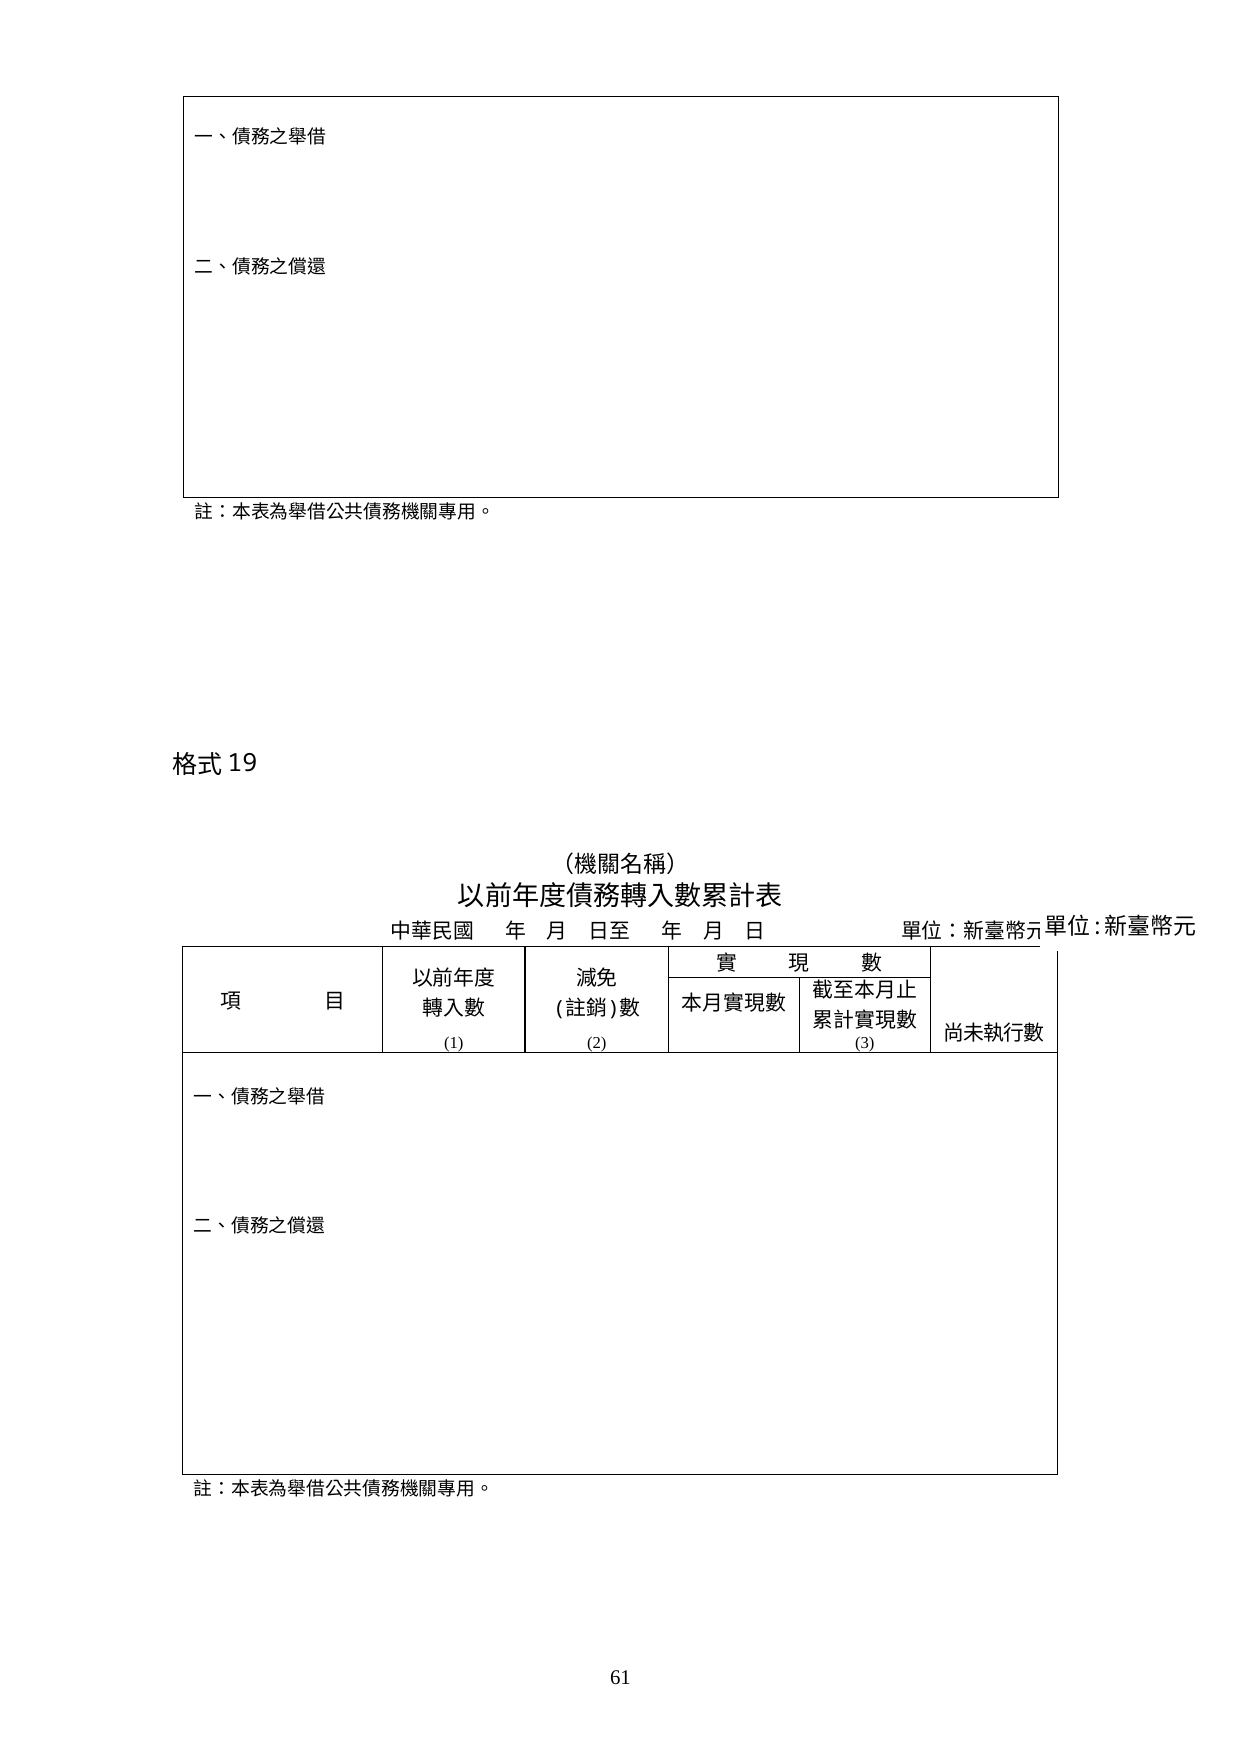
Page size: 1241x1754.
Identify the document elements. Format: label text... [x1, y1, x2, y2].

table_cell 實 現 數 [669, 947, 930, 977]
table_cell 以前年度債務轉入數累計表 [183, 879, 1240, 951]
table_cell [799, 1053, 930, 1474]
table_cell 註：本表為舉借公共債務機關專用。 [183, 498, 1058, 535]
table_cell [938, 97, 1058, 497]
table_cell 中華民國 年 月 日至 年 月 日 單位：新臺幣元 [183, 912, 1040, 946]
table_cell [930, 1053, 1057, 1474]
table_cell [525, 1053, 668, 1474]
text 格式19 [172, 721, 1081, 783]
table_cell 註：本表為舉借公共債務機關專用。 [183, 1475, 1058, 1512]
table_cell [360, 97, 467, 497]
table_cell [586, 97, 682, 497]
table_cell 一、債務之舉借 二、債務之償還 [184, 97, 360, 497]
table_cell 本月實現數 [669, 978, 799, 1052]
table_cell [810, 97, 938, 497]
table_cell 截至本月止 累計實現數 (3) [800, 978, 930, 1052]
table_cell [682, 97, 809, 497]
table_cell [668, 1053, 799, 1474]
table_cell 尚未執行數 (4)=(1)-(2)-(3) [931, 947, 1057, 1052]
table_cell 一、債務之舉借 二、債務之償還 [183, 1053, 382, 1474]
table_header （機關名稱） [183, 846, 1058, 879]
table_cell [382, 1053, 525, 1474]
table_cell 以前年度 轉入數 (1) [383, 947, 524, 1052]
table_cell [468, 97, 586, 497]
table_cell 項 目 [183, 947, 382, 1052]
table_cell 減免 (註銷)數 (2) [526, 947, 668, 1052]
